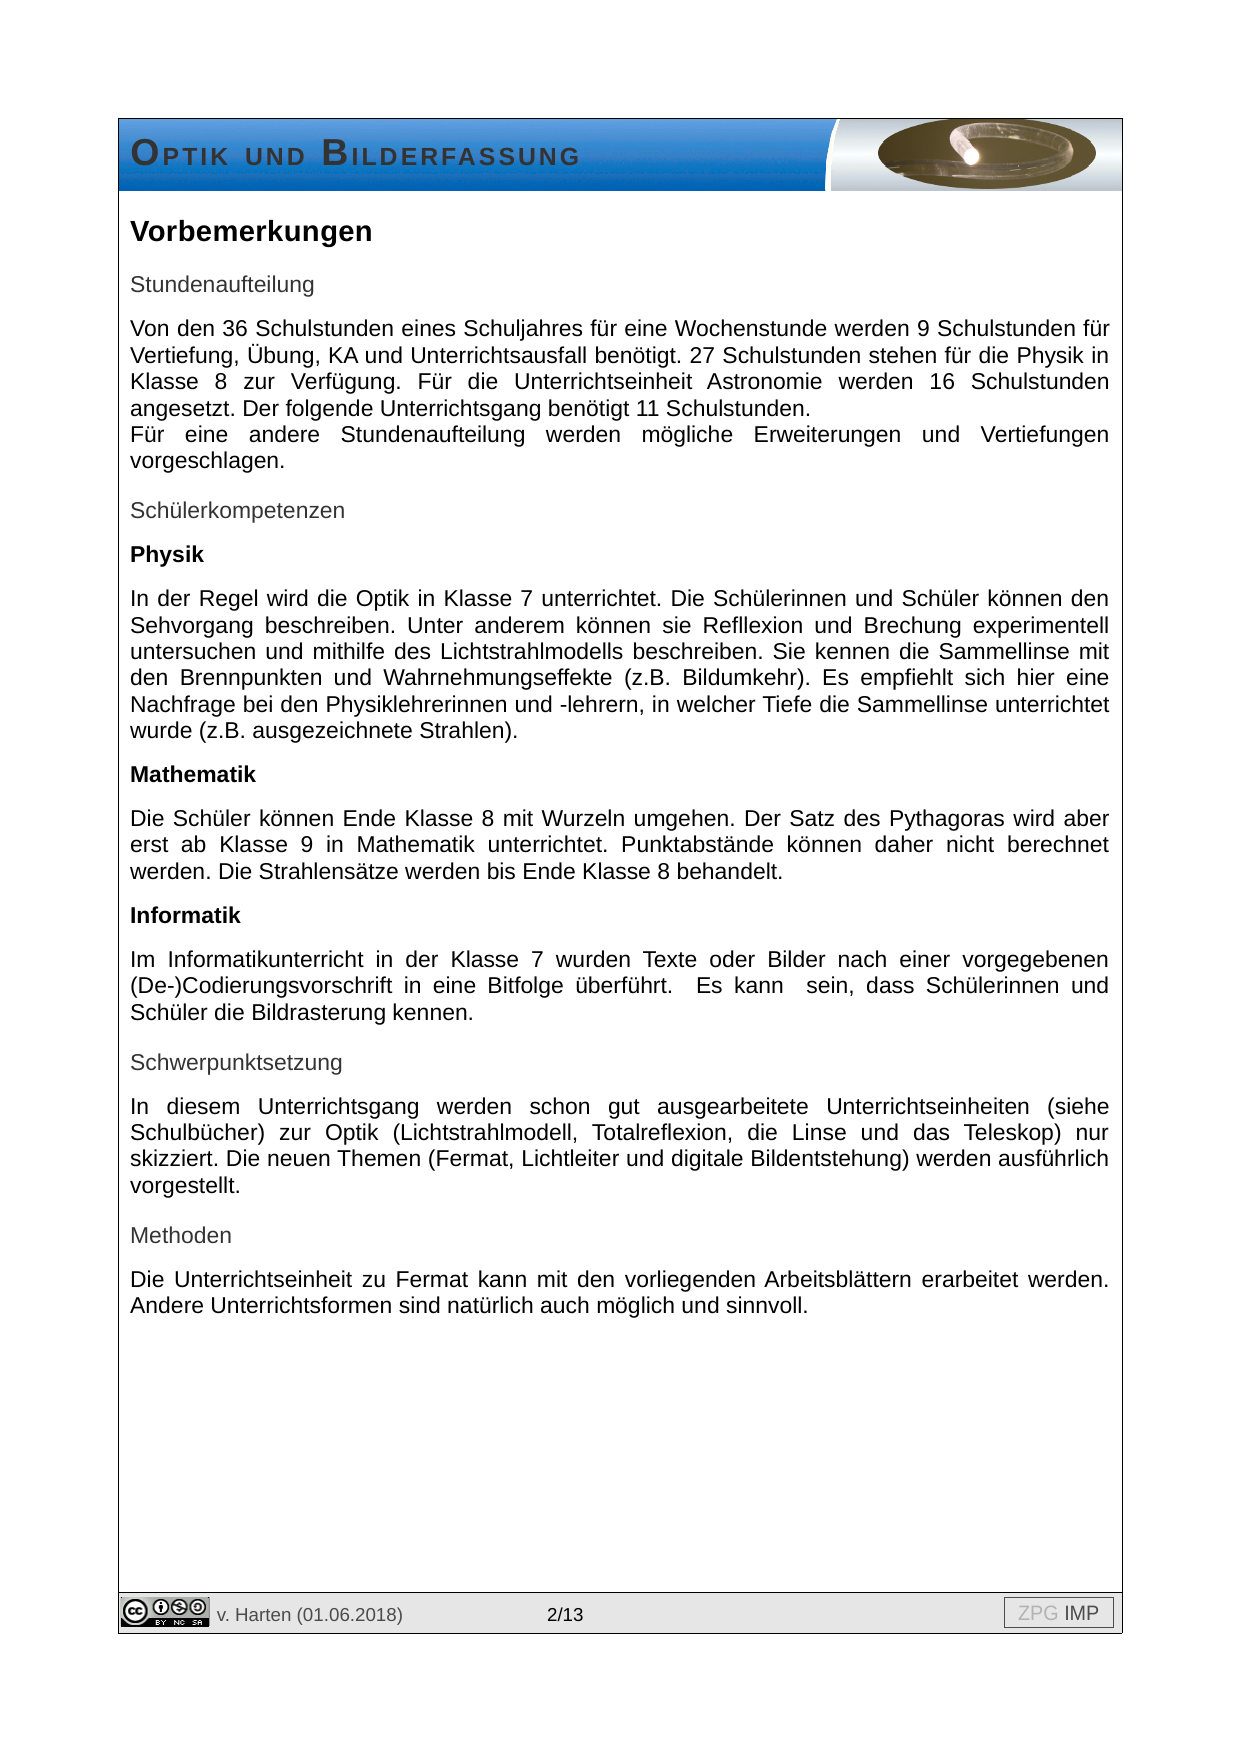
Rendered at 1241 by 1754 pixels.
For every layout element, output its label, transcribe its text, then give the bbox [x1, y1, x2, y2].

text Für eine andere Stundenaufteilung werden mögliche Erweiterungen und Vertiefungen vorgeschlagen. [130, 421, 1110, 473]
text Im Informatikunterricht in der Klasse 7 wurden Texte oder Bilder nach einer vorgegebenen (De-)Codierungsvorschrift in eine Bitfolge überführt. Es kann sein, dass Schülerinnen und Schüler die Bildras­terung kennen. [130, 946, 1110, 1025]
text Die Unterrichtseinheit zu Fermat kann mit den vorliegenden Arbeitsblättern erarbeitet werden. Andere Unterrichtsformen sind natürlich auch möglich und sinnvoll. [130, 1266, 1110, 1318]
text In diesem Unterrichtsgang werden schon gut ausgearbeitete Unterrichtseinheiten (siehe Schulbücher) zur Optik (Lichtstrahlmodell, Totalreflexion, die Linse und das Teleskop) nur skizziert. Die neuen Themen (Fermat, Lichtleiter und digitale Bildentstehung) werden ausführlich vorgestellt. [130, 1093, 1110, 1198]
picture [120, 1597, 210, 1627]
text Von den 36 Schulstunden eines Schuljahres für eine Wochenstunde werden 9 Schulstunden für Vertiefung, Übung, KA und Unterrichtsausfall benötigt. 27 Schulstunden stehen für die Physik in Klasse 8 zur Verfügung. Für die Unterrichtseinheit Astronomie werden 16 Schulstunden angesetzt. Der folgende Unterrichtsgang benötigt 11 Schulstunden. [130, 315, 1110, 421]
text Stundenaufteilung [130, 271, 1110, 298]
text Schwerpunktsetzung [130, 1048, 1110, 1075]
picture [119, 119, 1122, 191]
text In der Regel wird die Optik in Klasse 7 unterrichtet. Die Schülerinnen und Schüler können den Sehvorgang beschreiben. Unter anderem können sie Refllexion und Brechung experimentell untersuchen und mithilfe des Lichtstrahlmodells beschreiben. Sie kennen die Sammellinse mit den Brennpunkten und Wahrnehmungseffekte (z.B. Bildumkehr). Es empfiehlt sich hier eine Nachfrage bei den Physiklehrerinnen und -lehrern, in welcher Tiefe die Sammellinse unterrichtet wurde (z.B. ausgezeichnete Strahlen). [130, 585, 1110, 743]
text Methoden [130, 1222, 1110, 1248]
text Schülerkompetenzen [130, 497, 1110, 523]
text Physik [130, 541, 1110, 567]
text Informatik [130, 902, 1110, 928]
text Vorbemerkungen [130, 214, 1110, 248]
text Die Schüler können Ende Klasse 8 mit Wurzeln umgehen. Der Satz des Pythagoras wird aber erst ab Klasse 9 in Mathematik unterrichtet. Punktabstände können daher nicht berechnet werden. Die Strahlensätze werden bis Ende Klasse 8 behandelt. [130, 805, 1110, 884]
text Mathematik [130, 761, 1110, 787]
